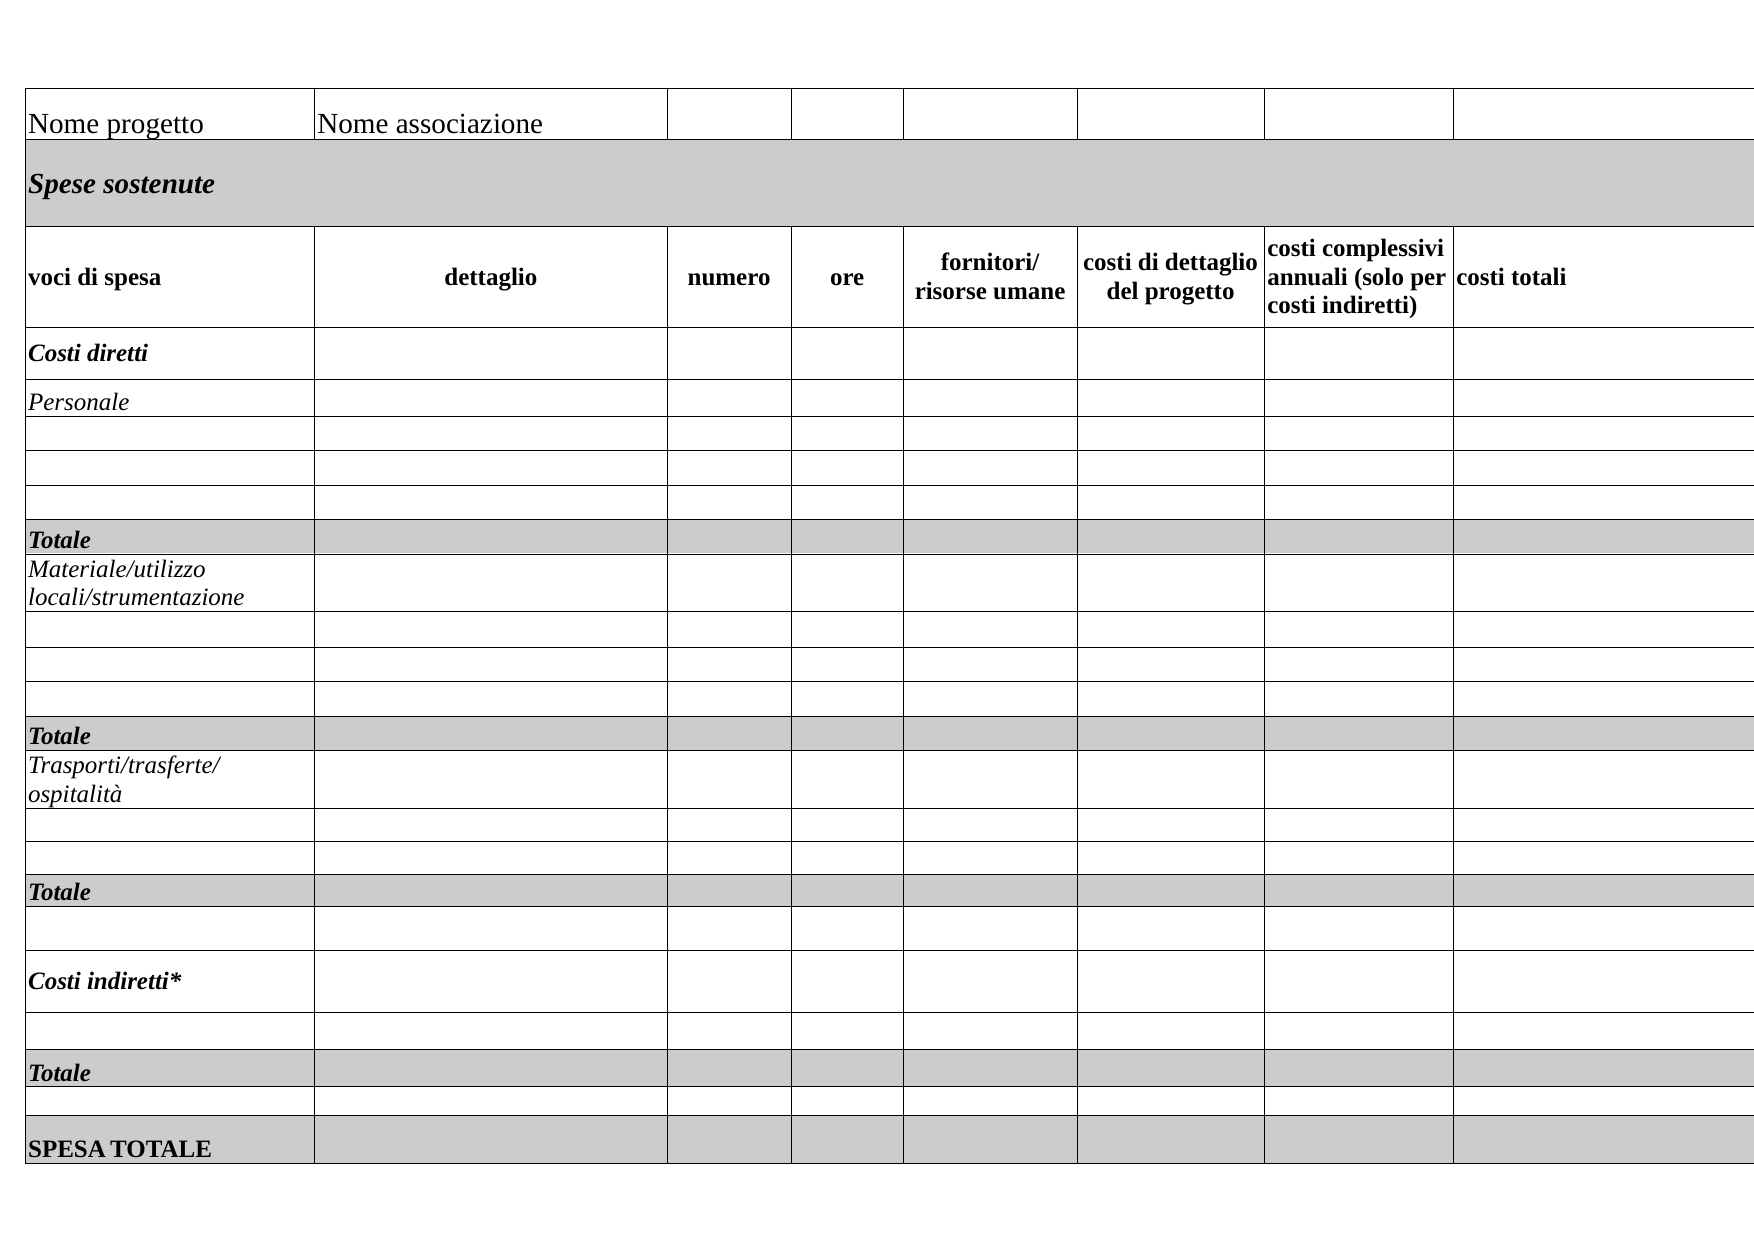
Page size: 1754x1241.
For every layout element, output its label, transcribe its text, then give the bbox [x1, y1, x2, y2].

table_cell [1265, 1087, 1453, 1115]
table_cell [1265, 648, 1453, 681]
table_header [1078, 89, 1264, 139]
table_cell [315, 875, 667, 906]
table_header [904, 89, 1077, 139]
table_header Nome associazione [315, 89, 667, 139]
table_cell [668, 612, 791, 647]
table_cell [792, 1087, 903, 1115]
table_cell [668, 417, 791, 450]
table_cell [1078, 875, 1264, 906]
table_cell [792, 951, 903, 1012]
table_cell [26, 1013, 314, 1049]
table_cell € 10.400,00 [1454, 1116, 1754, 1163]
table_cell [1078, 842, 1264, 873]
table_cell [1265, 1050, 1453, 1086]
table_cell [904, 1013, 1077, 1049]
table_cell [1078, 451, 1264, 485]
table_cell [1265, 842, 1453, 873]
table_header Nome progetto [26, 89, 314, 139]
table_cell [668, 451, 791, 485]
table_cell [668, 648, 791, 681]
table_cell [26, 907, 314, 950]
table_cell [903, 140, 1077, 226]
table_cell [1454, 648, 1754, 681]
table_cell [1078, 417, 1264, 450]
table_cell [1265, 380, 1453, 416]
table_cell [1454, 1050, 1754, 1086]
table_header [668, 89, 791, 139]
table_cell [1078, 951, 1264, 1012]
table_cell [904, 648, 1077, 681]
table_cell [904, 842, 1077, 873]
table_cell [668, 907, 791, 950]
table_cell [1265, 1013, 1453, 1049]
table_cell [315, 907, 667, 950]
table_cell [904, 612, 1077, 647]
table_cell ore [792, 227, 903, 327]
table_cell [792, 1116, 903, 1163]
table_cell numero [668, 227, 791, 327]
table_cell [792, 682, 903, 716]
table_cell [1265, 451, 1453, 485]
table_cell [26, 1087, 314, 1115]
table_cell [315, 751, 667, 808]
table_cell [904, 751, 1077, 808]
table_cell [1078, 555, 1264, 611]
table_cell [791, 140, 903, 226]
table_cell € 2.500,00 [1454, 717, 1754, 750]
table_cell [1454, 751, 1754, 808]
table_cell [904, 809, 1077, 841]
table_cell Totale [26, 717, 314, 750]
table_cell [792, 417, 903, 450]
table_cell voci di spesa [26, 227, 314, 327]
table_cell Personale [26, 380, 314, 416]
table_cell [904, 907, 1077, 950]
table_cell [26, 842, 314, 873]
table_cell [792, 842, 903, 873]
table_cell [315, 555, 667, 611]
table_cell [1265, 717, 1453, 750]
table_cell [315, 648, 667, 681]
table_cell [1454, 417, 1754, 450]
table_cell [1265, 417, 1453, 450]
table_cell fornitori/risorse umane [904, 227, 1077, 327]
table_cell [904, 717, 1077, 750]
table_cell [792, 555, 903, 611]
table_cell [1265, 751, 1453, 808]
table_cell [314, 140, 667, 226]
table_cell [668, 1116, 791, 1163]
table_cell [1265, 682, 1453, 716]
table_cell [1454, 809, 1754, 841]
table_cell [315, 809, 667, 841]
table_cell [668, 809, 791, 841]
table_cell [904, 1087, 1077, 1115]
table_cell [792, 648, 903, 681]
table_cell [1454, 612, 1754, 647]
table_cell [1078, 380, 1264, 416]
table_cell [1453, 140, 1754, 226]
table_cell [667, 140, 791, 226]
table_cell [26, 612, 314, 647]
table_cell [1078, 1013, 1264, 1049]
table_header [1454, 89, 1754, 139]
table_cell [1265, 1116, 1453, 1163]
table_cell [1078, 1087, 1264, 1115]
table_cell [792, 809, 903, 841]
table_cell € 2.300,00 [1454, 520, 1754, 553]
table_cell [904, 380, 1077, 416]
table_cell [792, 380, 903, 416]
table_cell [315, 717, 667, 750]
table_cell [792, 717, 903, 750]
table_cell € 1.100,00 [1454, 1087, 1754, 1115]
table_cell [668, 328, 791, 378]
table_cell [792, 1050, 903, 1086]
table_cell [904, 328, 1077, 378]
table_cell [1078, 520, 1264, 553]
table_cell [315, 417, 667, 450]
table_cell [1078, 1116, 1264, 1163]
table_cell [668, 1013, 791, 1049]
table_cell [1454, 380, 1754, 416]
table_cell Spese sostenute [26, 140, 314, 226]
table_cell [1078, 751, 1264, 808]
table_cell [792, 520, 903, 553]
table_cell [668, 1087, 791, 1115]
table_cell [668, 751, 791, 808]
table_cell [26, 451, 314, 485]
table_header [1265, 89, 1453, 139]
table_cell [904, 486, 1077, 519]
table_cell [904, 417, 1077, 450]
table_cell Totale [26, 875, 314, 906]
table_cell [26, 809, 314, 841]
table_cell [1078, 1050, 1264, 1086]
table_cell [315, 951, 667, 1012]
table_cell [792, 486, 903, 519]
table_cell [1077, 140, 1264, 226]
table_cell [668, 1050, 791, 1086]
table_cell [315, 1116, 667, 1163]
table_cell [1265, 328, 1453, 378]
table_cell [904, 555, 1077, 611]
table_cell [904, 1116, 1077, 1163]
table_cell Trasporti/trasferte/ospitalità [26, 751, 314, 808]
table_cell [26, 486, 314, 519]
table_cell [668, 682, 791, 716]
table_cell [668, 555, 791, 611]
table_cell [668, 380, 791, 416]
table_cell Materiale/utilizzo locali/strumentazione [26, 555, 314, 611]
table_cell [792, 612, 903, 647]
table_cell Costi indiretti* [26, 951, 314, 1012]
table_cell [26, 648, 314, 681]
table_cell [1265, 520, 1453, 553]
table_cell [1454, 951, 1754, 1012]
table_cell costi complessivi annuali (solo per costi indiretti) [1265, 227, 1453, 327]
table_cell [668, 520, 791, 553]
table_cell [1265, 875, 1453, 906]
table_cell [1454, 451, 1754, 485]
table_cell [668, 875, 791, 906]
table_header [792, 89, 903, 139]
table_cell [904, 682, 1077, 716]
table_cell [1265, 907, 1453, 950]
table_cell € 4.500,00 [1454, 875, 1754, 906]
table_cell [1265, 809, 1453, 841]
table_cell [315, 451, 667, 485]
table_cell costi di dettaglio del progetto [1078, 227, 1264, 327]
table_cell [792, 751, 903, 808]
table_cell [1265, 951, 1453, 1012]
table_cell [315, 520, 667, 553]
table_cell [315, 842, 667, 873]
table_cell [1078, 717, 1264, 750]
table_cell [792, 328, 903, 378]
table_cell [792, 1013, 903, 1049]
table_cell [904, 875, 1077, 906]
table_cell Totale [26, 520, 314, 553]
table_cell [792, 451, 903, 485]
table_cell [668, 951, 791, 1012]
table_cell [668, 717, 791, 750]
table_cell [315, 612, 667, 647]
table_cell [315, 1050, 667, 1086]
table_cell [1078, 486, 1264, 519]
table_cell [1454, 842, 1754, 873]
table_cell [1265, 486, 1453, 519]
table_cell dettaglio [315, 227, 667, 327]
table_cell [26, 417, 314, 450]
table_cell [904, 520, 1077, 553]
table_cell [1078, 612, 1264, 647]
table_cell [1454, 555, 1754, 611]
table_cell [315, 1013, 667, 1049]
table_cell [1078, 328, 1264, 378]
table_cell [1078, 809, 1264, 841]
table_cell [315, 380, 667, 416]
table_cell [1078, 648, 1264, 681]
table_cell [792, 907, 903, 950]
table_cell costi totali [1454, 227, 1754, 327]
table_cell [904, 1050, 1077, 1086]
table_cell [1265, 555, 1453, 611]
table_cell [26, 682, 314, 716]
table_cell [315, 486, 667, 519]
table_cell Totale [26, 1050, 314, 1086]
table_cell SPESA TOTALE [26, 1116, 314, 1163]
table_cell [1078, 682, 1264, 716]
table_cell [904, 951, 1077, 1012]
table_cell [315, 328, 667, 378]
table_cell [668, 842, 791, 873]
table_cell Costi diretti [26, 328, 314, 378]
table_cell [315, 1087, 667, 1115]
table_cell [1454, 682, 1754, 716]
table_cell [1454, 328, 1754, 378]
table_cell [1265, 612, 1453, 647]
table_cell [1454, 486, 1754, 519]
table_cell [668, 486, 791, 519]
table_cell [1454, 1013, 1754, 1049]
table_cell [315, 682, 667, 716]
table_cell [1264, 140, 1453, 226]
table_cell [1454, 907, 1754, 950]
table_cell [1078, 907, 1264, 950]
table_cell [792, 875, 903, 906]
table_cell [904, 451, 1077, 485]
